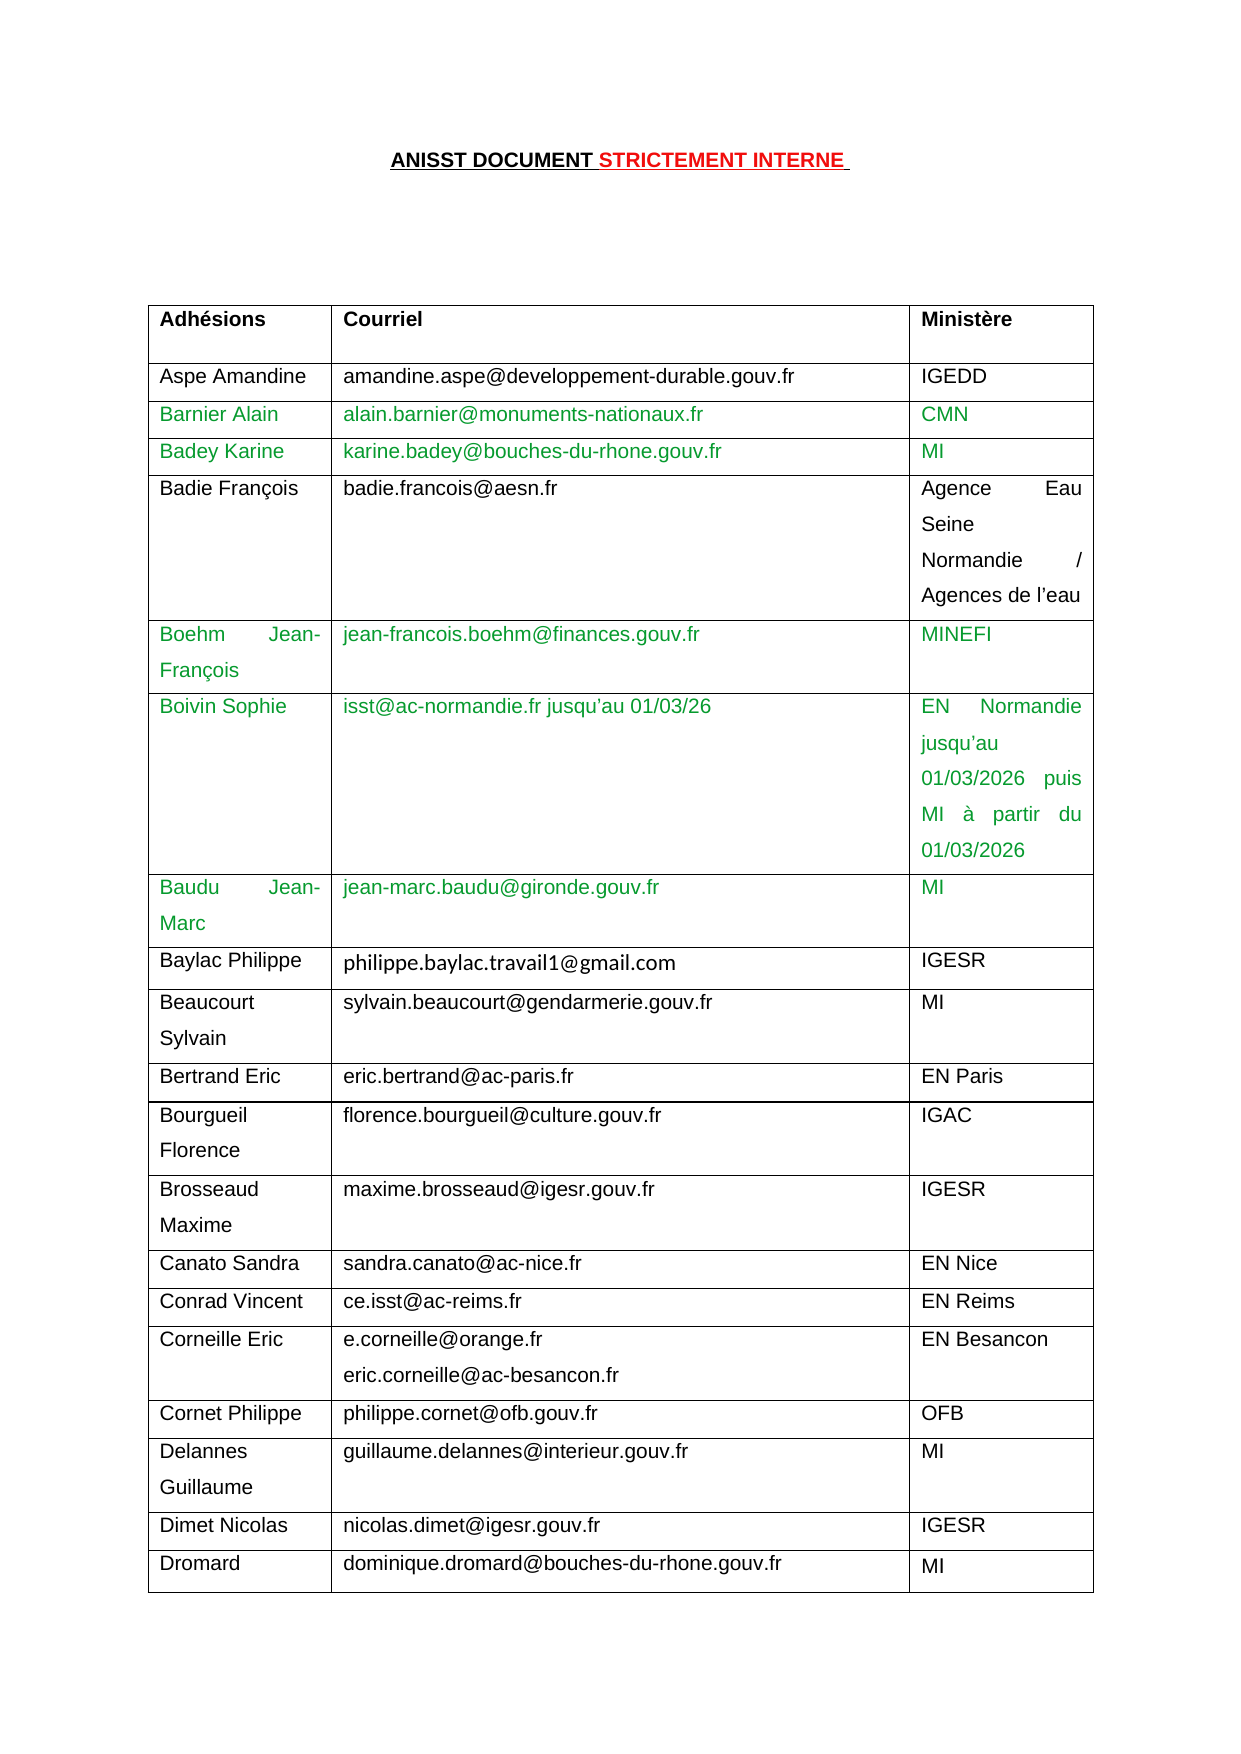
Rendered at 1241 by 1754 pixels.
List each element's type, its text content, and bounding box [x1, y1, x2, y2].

table_cell Agence Eau Seine Normandie / Agences de l’eau [910, 476, 1093, 620]
table_cell OFB [910, 1401, 1093, 1438]
table_cell Boivin Sophie [149, 694, 331, 874]
table_cell IGEDD [910, 364, 1093, 401]
table_cell jean-marc.baudu@gironde.gouv.fr [332, 875, 909, 947]
table_cell MI [910, 990, 1093, 1063]
table_cell Dromard [149, 1551, 331, 1592]
table_cell maxime.brosseaud@igesr.gouv.fr [332, 1176, 909, 1249]
table_cell Delannes Guillaume [149, 1439, 331, 1512]
table_cell EN Besancon [910, 1327, 1093, 1400]
table_cell nicolas.dimet@igesr.gouv.fr [332, 1513, 909, 1550]
table_cell amandine.aspe@developpement-durable.gouv.fr [332, 364, 909, 401]
table_cell Corneille Eric [149, 1327, 331, 1400]
table_cell EN Reims [910, 1289, 1093, 1326]
table_cell Dimet Nicolas [149, 1513, 331, 1550]
table_cell MI [910, 439, 1093, 474]
table_cell alain.barnier@monuments-nationaux.fr [332, 402, 909, 437]
table_cell EN Normandie jusqu’au 01/03/2026 puis MI à partir du 01/03/2026 [910, 694, 1093, 874]
table_cell eric.bertrand@ac-paris.fr [332, 1064, 909, 1101]
table_header Ministère [910, 306, 1093, 362]
table_cell Baudu Jean-Marc [149, 875, 331, 947]
table_cell dominique.dromard@bouches-du-rhone.gouv.fr [332, 1551, 909, 1592]
table_cell Badie François [149, 476, 331, 620]
table_cell florence.bourgueil@culture.gouv.fr [332, 1103, 909, 1175]
table_cell EN Nice [910, 1251, 1093, 1288]
table_cell jean-francois.boehm@finances.gouv.fr [332, 621, 909, 693]
table_cell Cornet Philippe [149, 1401, 331, 1438]
table_cell IGESR [910, 948, 1093, 989]
table_cell guillaume.delannes@interieur.gouv.fr [332, 1439, 909, 1512]
table_cell Aspe Amandine [149, 364, 331, 401]
table_cell Brosseaud Maxime [149, 1176, 331, 1249]
table_cell Bertrand Eric [149, 1064, 331, 1101]
table_cell sandra.canato@ac-nice.fr [332, 1251, 909, 1288]
table_cell MI [910, 1439, 1093, 1512]
table_header Adhésions [149, 306, 331, 362]
table_cell philippe.baylac.travail1@gmail.com [332, 948, 909, 989]
table_cell badie.francois@aesn.fr [332, 476, 909, 620]
table_cell Boehm Jean-François [149, 621, 331, 693]
table_header Courriel [332, 306, 909, 362]
table_cell Baylac Philippe [149, 948, 331, 989]
table_cell CMN [910, 402, 1093, 437]
text ANISST DOCUMENT STRICTEMENT INTERNE [148, 148, 1093, 172]
table_cell Bourgueil Florence [149, 1103, 331, 1175]
table_cell Barnier Alain [149, 402, 331, 437]
table_cell Canato Sandra [149, 1251, 331, 1288]
table_cell Conrad Vincent [149, 1289, 331, 1326]
table_cell IGESR [910, 1176, 1093, 1249]
table_cell Badey Karine [149, 439, 331, 474]
table_cell sylvain.beaucourt@gendarmerie.gouv.fr [332, 990, 909, 1063]
table_cell Beaucourt Sylvain [149, 990, 331, 1063]
table_cell EN Paris [910, 1064, 1093, 1101]
table_cell MI [910, 1551, 1093, 1592]
table_cell IGESR [910, 1513, 1093, 1550]
table_cell ce.isst@ac-reims.fr [332, 1289, 909, 1326]
table_cell karine.badey@bouches-du-rhone.gouv.fr [332, 439, 909, 474]
table_cell philippe.cornet@ofb.gouv.fr [332, 1401, 909, 1438]
table_cell isst@ac-normandie.fr jusqu’au 01/03/26 [332, 694, 909, 874]
table_cell MINEFI [910, 621, 1093, 693]
table_cell IGAC [910, 1103, 1093, 1175]
table_cell MI [910, 875, 1093, 947]
table_cell e.corneille@orange.fr eric.corneille@ac-besancon.fr [332, 1327, 909, 1400]
